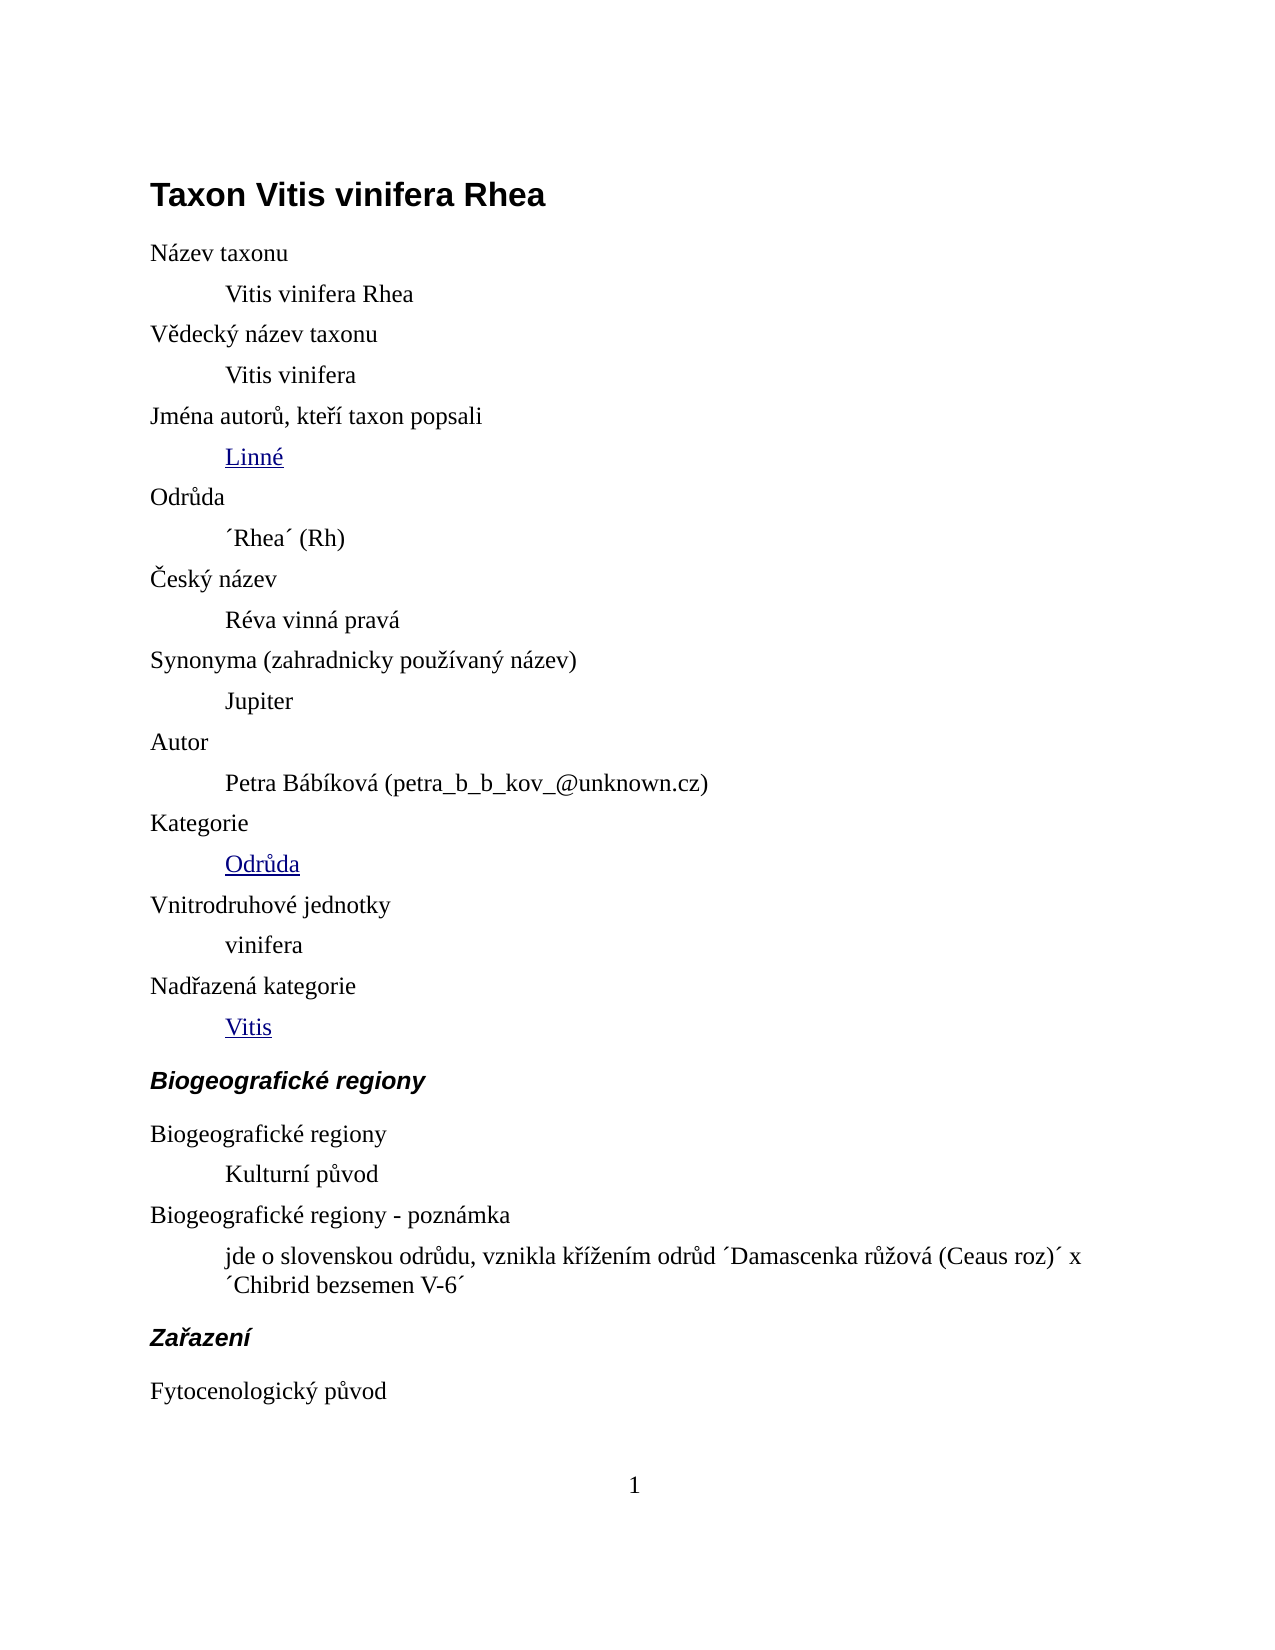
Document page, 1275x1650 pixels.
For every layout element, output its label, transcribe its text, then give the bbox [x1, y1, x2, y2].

subtitle Zařazení [150, 1323, 1125, 1352]
text Jména autorů, kteří taxon popsali [150, 401, 1125, 430]
text Biogeografické regiony - poznámka [150, 1200, 1125, 1229]
text Vitis vinifera [225, 360, 1125, 389]
text Petra Bábíková (petra_b_b_kov_@unknown.cz) [225, 768, 1125, 796]
text Jupiter [225, 686, 1125, 715]
text Linné [225, 442, 1125, 471]
text Fytocenologický původ [150, 1376, 1125, 1405]
text Kulturní původ [225, 1159, 1125, 1188]
text ´Rhea´ (Rh) [225, 523, 1125, 552]
subtitle Taxon Vitis vinifera Rhea [150, 175, 1125, 214]
text Název taxonu [150, 238, 1125, 267]
text Kategorie [150, 808, 1125, 837]
text Autor [150, 727, 1125, 756]
text Nadřazená kategorie [150, 971, 1125, 1000]
text Synonyma (zahradnicky používaný název) [150, 645, 1125, 674]
text Odrůda [150, 482, 1125, 511]
text Vědecký název taxonu [150, 319, 1125, 348]
text Vnitrodruhové jednotky [150, 890, 1125, 918]
text vinifera [225, 931, 1125, 959]
subtitle Biogeografické regiony [150, 1066, 1125, 1094]
text Réva vinná pravá [225, 605, 1125, 633]
text Biogeografické regiony [150, 1119, 1125, 1147]
text Vitis [225, 1012, 1125, 1041]
text Vitis vinifera Rhea [225, 279, 1125, 308]
text jde o slovenskou odrůdu, vznikla křížením odrůd ´Damascenka růžová (Ceaus roz)´ x ´Chibrid bezsemen V-6´ [225, 1241, 1125, 1298]
text Odrůda [225, 849, 1125, 878]
text Český název [150, 564, 1125, 593]
